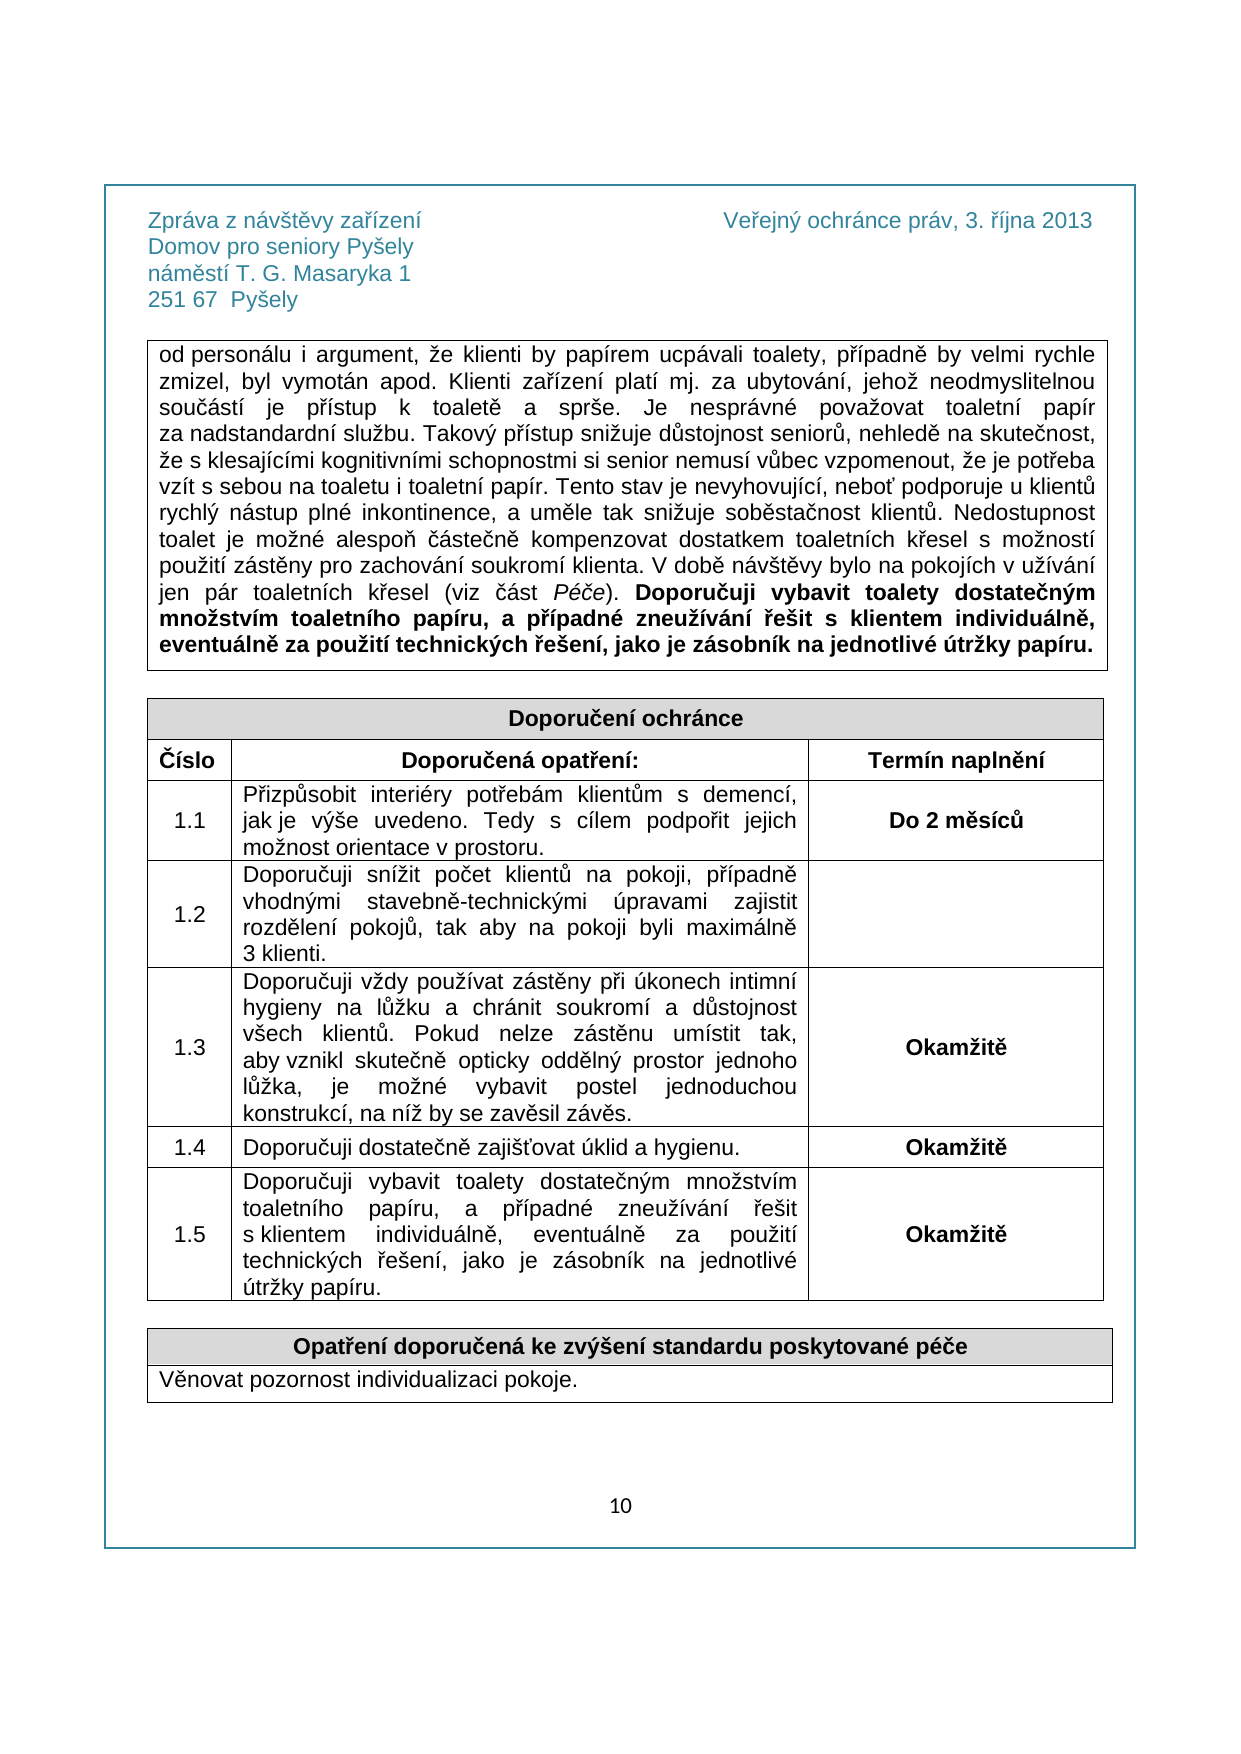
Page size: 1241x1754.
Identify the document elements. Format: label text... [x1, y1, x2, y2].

table_cell Přizpůsobit interiéry potřebám klientům s demencí, jak je výše uvedeno. Tedy s cílem podpořit jejich možnost orientace v prostoru. [232, 781, 808, 860]
table_cell od personálu i argument, že klienti by papírem ucpávali toalety, případně by velmi rychle zmizel, byl vymotán apod. Klienti zařízení platí mj. za ubytování, jehož neodmyslitelnou součástí je přístup k toaletě a sprše. Je nesprávné považovat toaletní papír za nadstandardní službu. Takový přístup snižuje důstojnost seniorů, nehledě na skutečnost, že s klesajícími kognitivními schopnostmi si senior nemusí vůbec vzpomenout, že je potřeba vzít s sebou na toaletu i toaletní papír. Tento stav je nevyhovující, neboť podporuje u klientů rychlý nástup plné inkontinence, a uměle tak snižuje soběstačnost klientů. Nedostupnost toalet je možné alespoň částečně kompenzovat dostatkem toaletních křesel s možností použití zástěny pro zachování soukromí klienta. V době návštěvy bylo na pokojích v užívání jen pár toaletních křesel (viz část Péče). Doporučuji vybavit toalety dostatečným množstvím toaletního papíru, a případné zneužívání řešit s klientem individuálně, eventuálně za použití technických řešení, jako je zásobník na jednotlivé útržky papíru. [148, 341, 1107, 670]
table_cell Doporučuji vždy používat zástěny při úkonech intimní hygieny na lůžku a chránit soukromí a důstojnost všech klientů. Pokud nelze zástěnu umístit tak, aby vznikl skutečně opticky oddělný prostor jednoho lůžka, je možné vybavit postel jednoduchou konstrukcí, na níž by se zavěsil závěs. [232, 968, 808, 1126]
table_cell 1.5 [148, 1168, 231, 1300]
table_cell Doporučuji dostatečně zajišťovat úklid a hygienu. [232, 1127, 808, 1167]
table_cell Doporučená opatření: [232, 740, 808, 780]
table_cell 1.3 [148, 968, 231, 1126]
table_header Doporučení ochránce [148, 699, 1103, 739]
table_cell [809, 861, 1103, 967]
table_cell 1.2 [148, 861, 231, 967]
table_cell Doporučuji snížit počet klientů na pokoji, případně vhodnými stavebně-technickými úpravami zajistit rozdělení pokojů, tak aby na pokoji byli maximálně 3 klienti. [232, 861, 808, 967]
table_cell 1.4 [148, 1127, 231, 1167]
table_cell Věnovat pozornost individualizaci pokoje. [148, 1366, 1112, 1402]
table_cell Do 2 měsíců [809, 781, 1103, 860]
table_cell Okamžitě [809, 1127, 1103, 1167]
table_cell Okamžitě [809, 968, 1103, 1126]
table_header Opatření doporučená ke zvýšení standardu poskytované péče [148, 1329, 1112, 1364]
table_cell Okamžitě [809, 1168, 1103, 1300]
table_cell Číslo [148, 740, 231, 780]
table_cell Termín naplnění [809, 740, 1103, 780]
table_cell Doporučuji vybavit toalety dostatečným množstvím toaletního papíru, a případné zneužívání řešit s klientem individuálně, eventuálně za použití technických řešení, jako je zásobník na jednotlivé útržky papíru. [232, 1168, 808, 1300]
table_cell 1.1 [148, 781, 231, 860]
